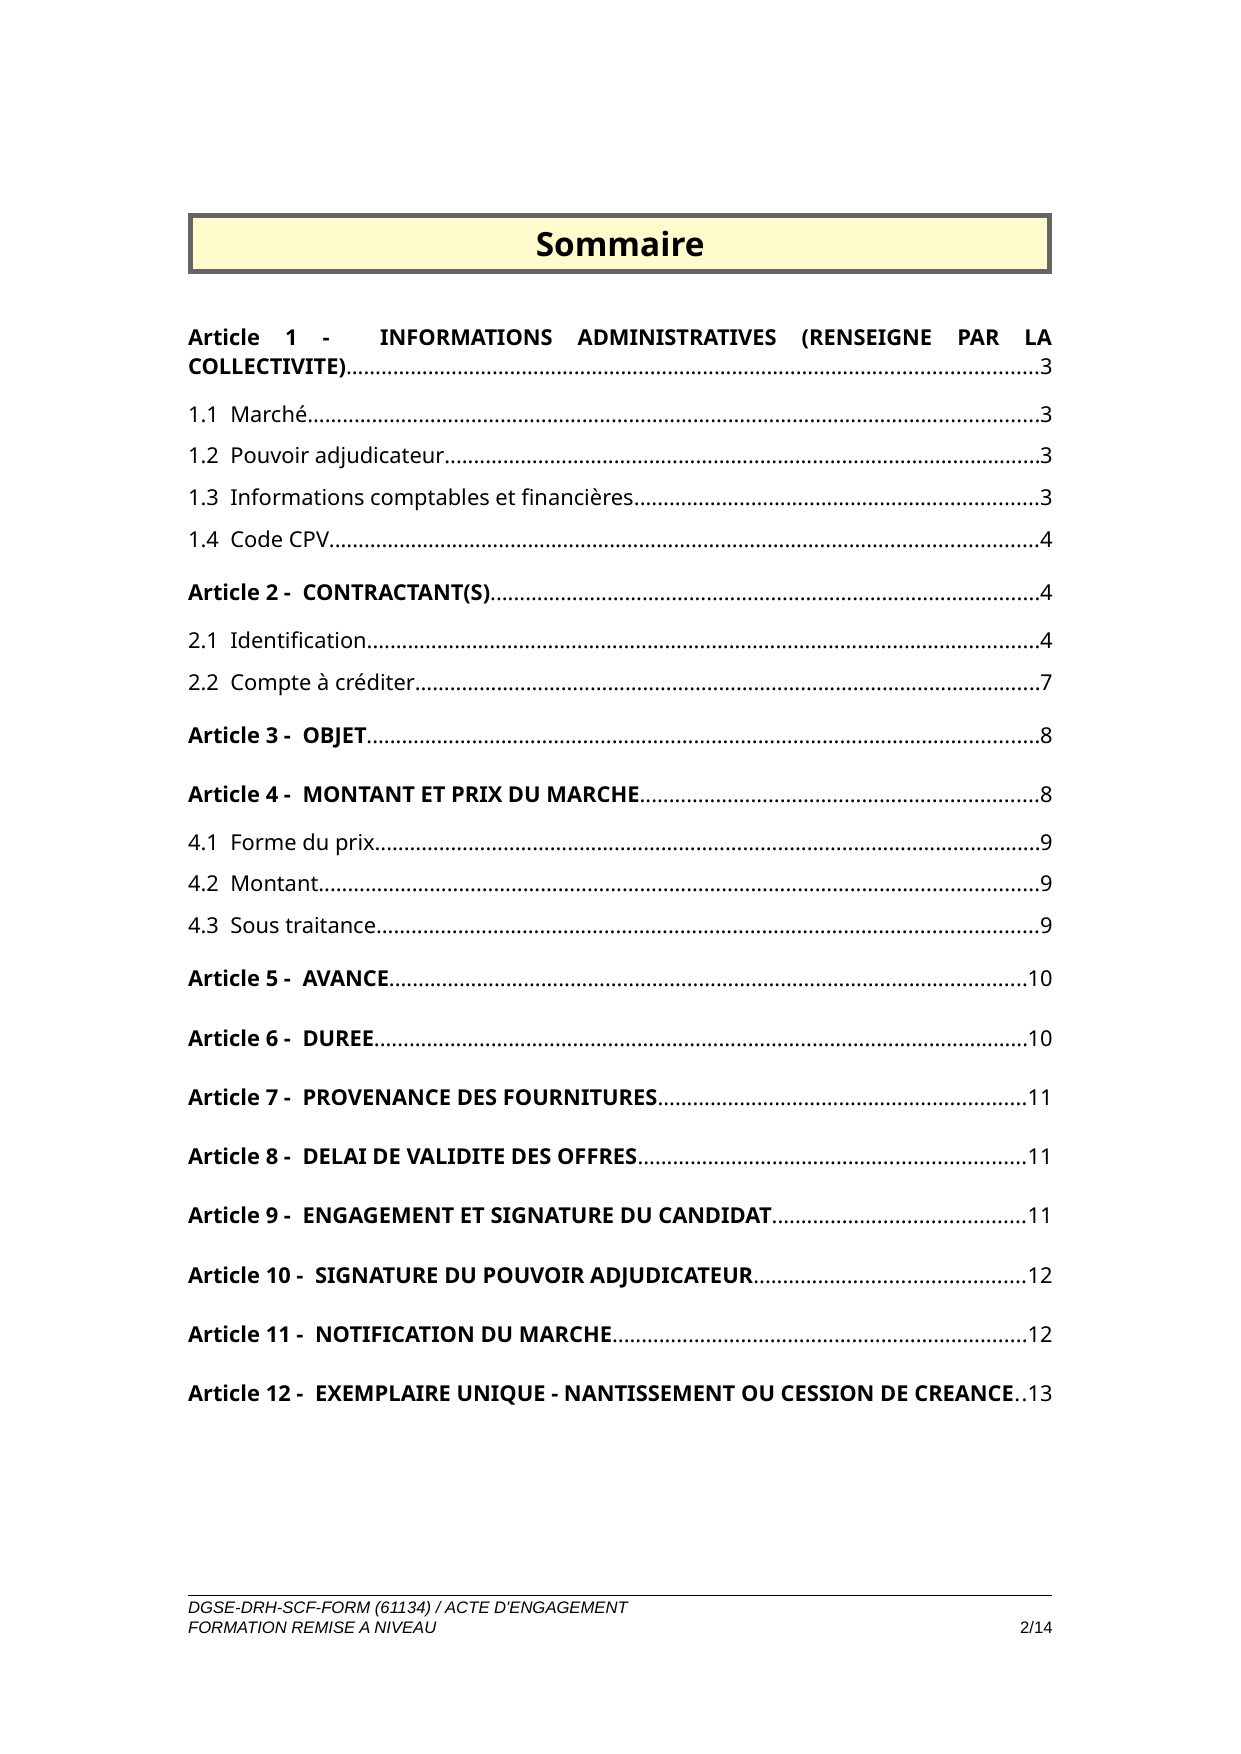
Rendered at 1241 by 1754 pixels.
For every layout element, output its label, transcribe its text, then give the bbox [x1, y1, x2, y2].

subtitle Sommaire [193, 218, 1047, 269]
text 4.1 Forme du prix 9 [188, 827, 1052, 856]
text Article 7 - PROVENANCE DES FOURNITURES 11 [188, 1082, 1052, 1112]
text 1.2 Pouvoir adjudicateur 3 [188, 441, 1052, 470]
text Article 2 - CONTRACTANT(S) 4 [188, 577, 1052, 607]
text Article 3 - OBJET 8 [188, 720, 1052, 750]
text 4.3 Sous traitance 9 [188, 910, 1052, 940]
text Article 4 - MONTANT ET PRIX DU MARCHE 8 [188, 779, 1052, 809]
text Article 11 - NOTIFICATION DU MARCHE 12 [188, 1319, 1052, 1349]
text Article 8 - DELAI DE VALIDITE DES OFFRES 11 [188, 1141, 1052, 1171]
text Article 10 - SIGNATURE DU POUVOIR ADJUDICATEUR 12 [188, 1260, 1052, 1289]
text Article 9 - ENGAGEMENT ET SIGNATURE DU CANDIDAT 11 [188, 1201, 1052, 1230]
text 1.4 Code CPV 4 [188, 524, 1052, 554]
text Article 12 - EXEMPLAIRE UNIQUE - NANTISSEMENT OU CESSION DE CREANCE 13 [188, 1378, 1052, 1408]
text Article 1 - INFORMATIONS ADMINISTRATIVES (RENSEIGNE PAR LA COLLECTIVITE) 3 [188, 322, 1052, 381]
text 1.3 Informations comptables et financières 3 [188, 482, 1052, 512]
text Article 6 - DUREE 10 [188, 1023, 1052, 1052]
text 4.2 Montant 9 [188, 868, 1052, 898]
text 1.1 Marché 3 [188, 399, 1052, 429]
text 2.2 Compte à créditer 7 [188, 666, 1052, 696]
text 2.1 Identification 4 [188, 625, 1052, 654]
text Article 5 - AVANCE 10 [188, 963, 1052, 993]
